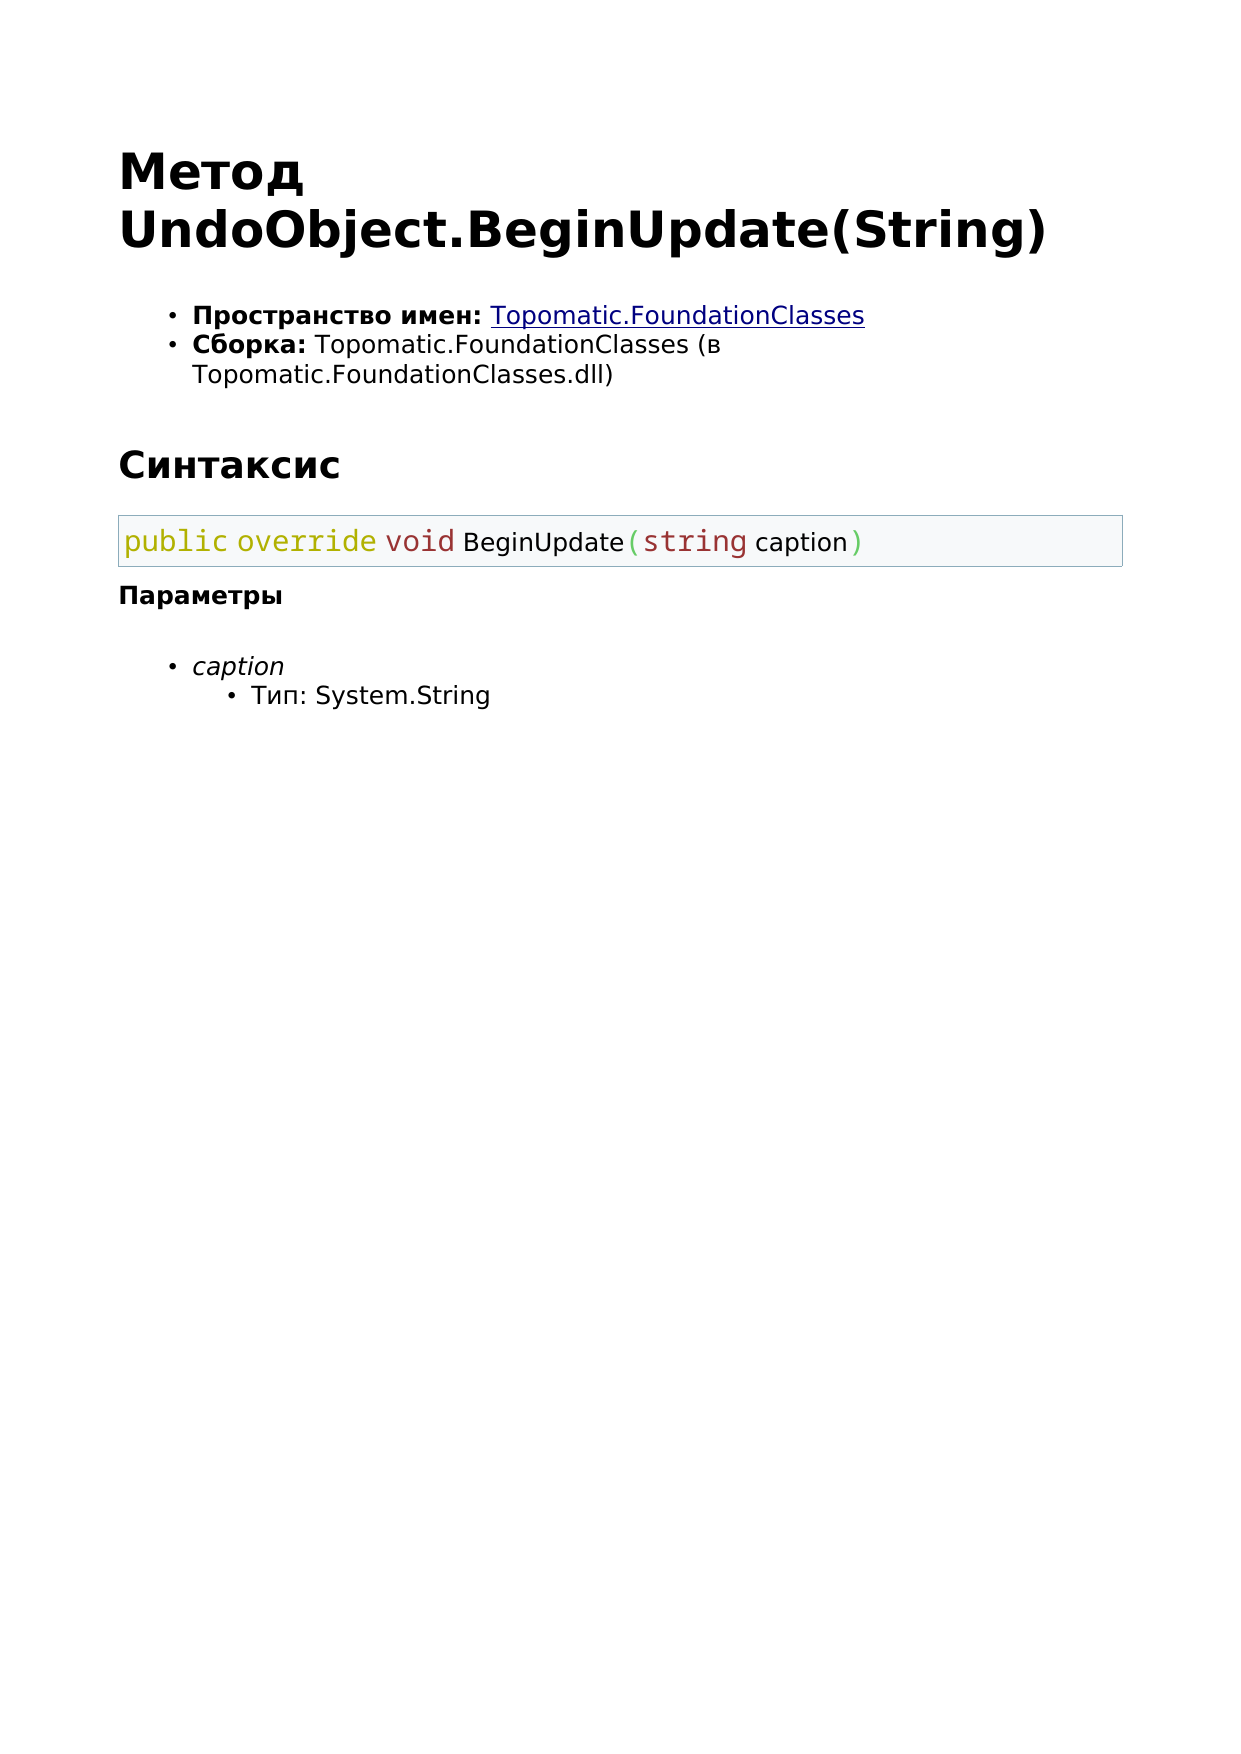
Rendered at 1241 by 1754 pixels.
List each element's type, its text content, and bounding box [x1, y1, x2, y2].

list Тип: System.String [236, 681, 1122, 710]
list Пространство имен: Topomatic.FoundationClasses [177, 302, 1122, 331]
list caption [177, 652, 1122, 681]
table_header public override void BeginUpdate(string caption) [119, 516, 1122, 566]
subtitle Синтаксис [118, 443, 1122, 487]
list Сборка: Topomatic.FoundationClasses (в Topomatic.FoundationClasses.dll) [177, 331, 1122, 389]
subtitle Метод UndoObject.BeginUpdate(String) [118, 143, 1122, 259]
text Параметры [118, 581, 1122, 610]
